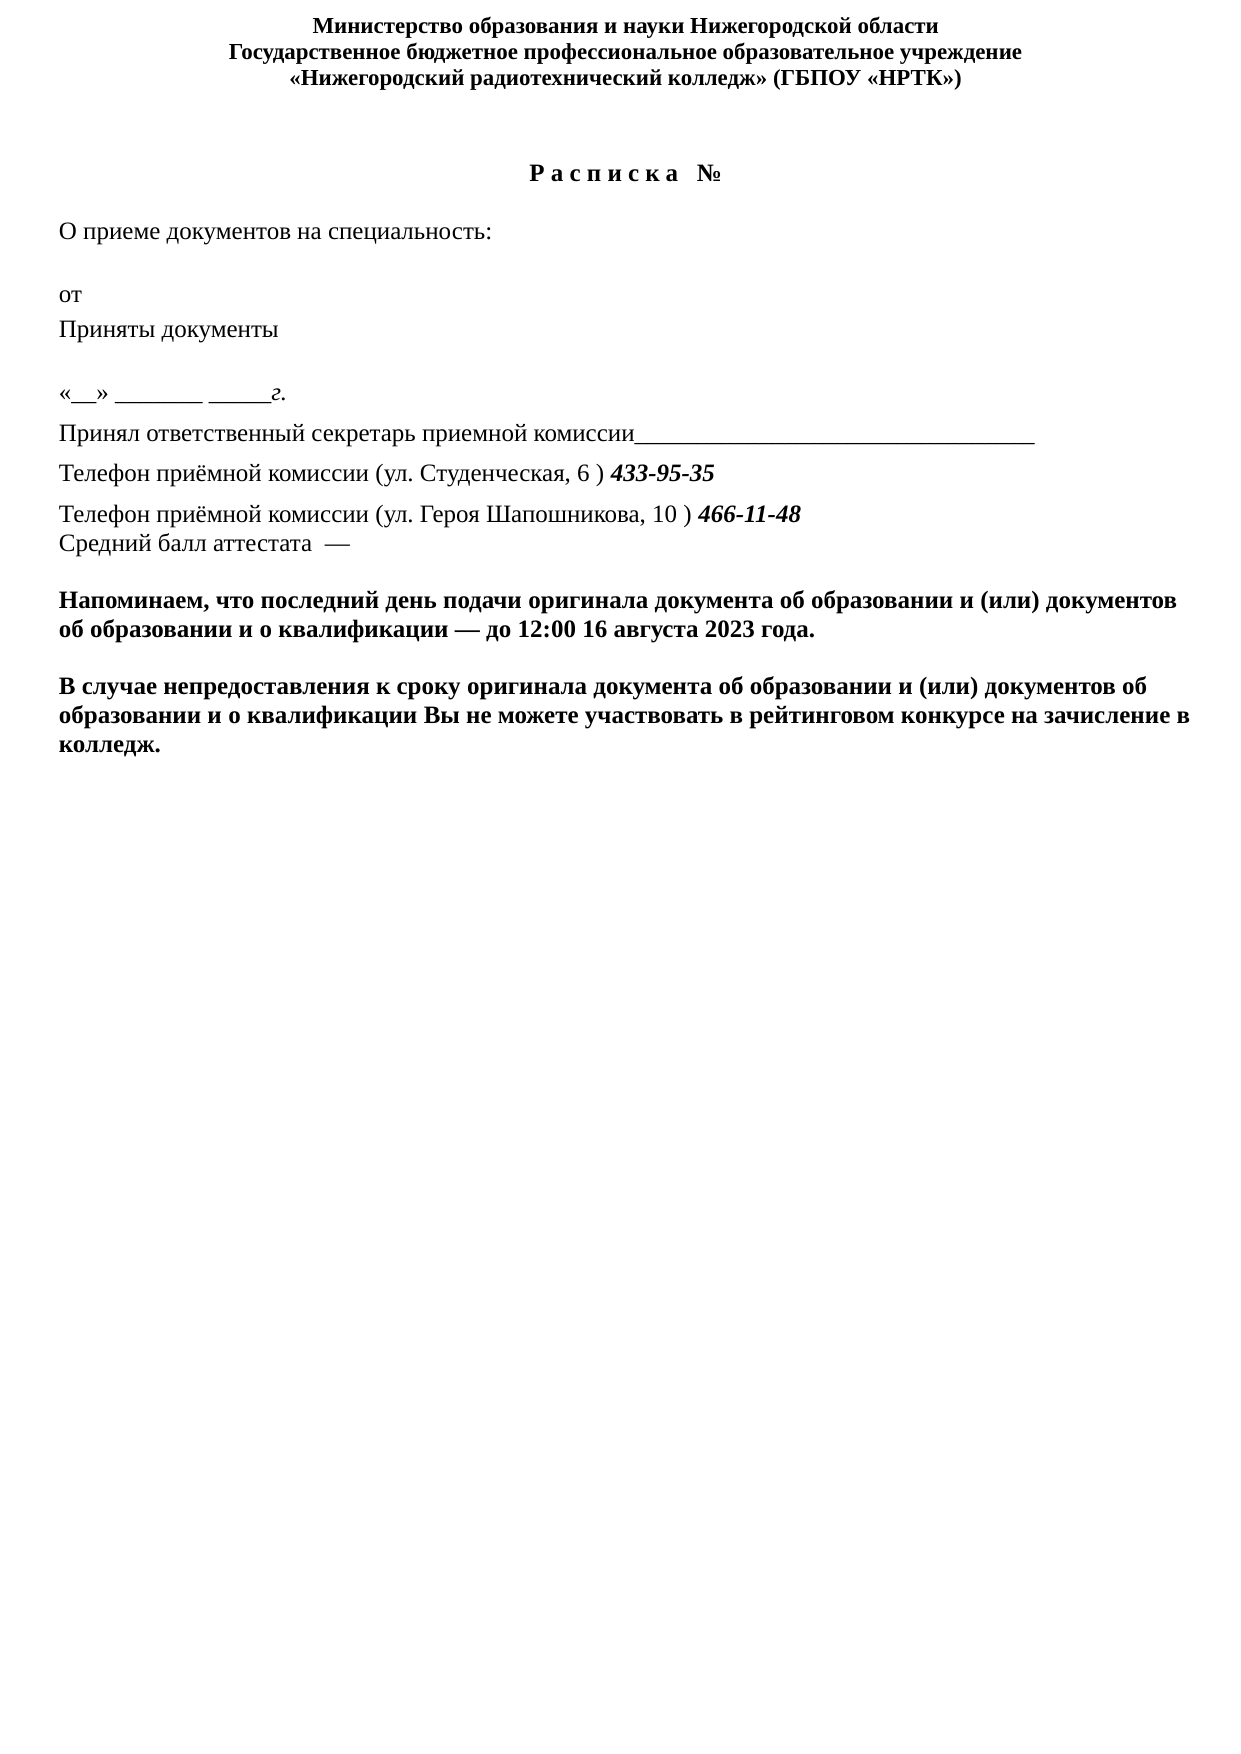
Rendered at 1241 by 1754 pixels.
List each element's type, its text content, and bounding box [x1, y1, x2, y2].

text Министерство образования и науки Нижегородской области [59, 12, 1192, 38]
text Принял ответственный секретарь приемной комиссии________________________________ [59, 418, 1192, 447]
text Расписка № [59, 158, 1192, 187]
text Телефон приёмной комиссии (ул. Героя Шапошникова, 10 ) 466-11-48 [59, 499, 1192, 528]
text В случае непредоставления к сроку оригинала документа об образовании и (или) документов об образовании и о квалификации Вы не можете участвовать в рейтинговом конкурсе на зачисление в колледж. [59, 671, 1192, 758]
text Напоминаем, что последний день подачи оригинала документа об образовании и (или) документов об образовании и о квалификации — до 12:00 16 августа 2023 года. [59, 585, 1192, 643]
text Государственное бюджетное профессиональное образовательное учреждение [59, 38, 1192, 64]
text Средний балл аттестата — [59, 528, 1192, 556]
text О приеме документов на специальность: [59, 216, 1192, 244]
table_header [527, 117, 1192, 158]
table_header [59, 117, 286, 158]
text Приняты документы [59, 314, 1192, 343]
table_header [286, 117, 527, 158]
text Телефон приёмной комиссии (ул. Студенческая, 6 ) 433-95-35 [59, 458, 1192, 487]
text от [59, 279, 1192, 308]
text «Нижегородский радиотехнический колледж» (ГБПОУ «НРТК») [59, 64, 1192, 91]
text «__» _______ _____г. [59, 377, 1221, 406]
